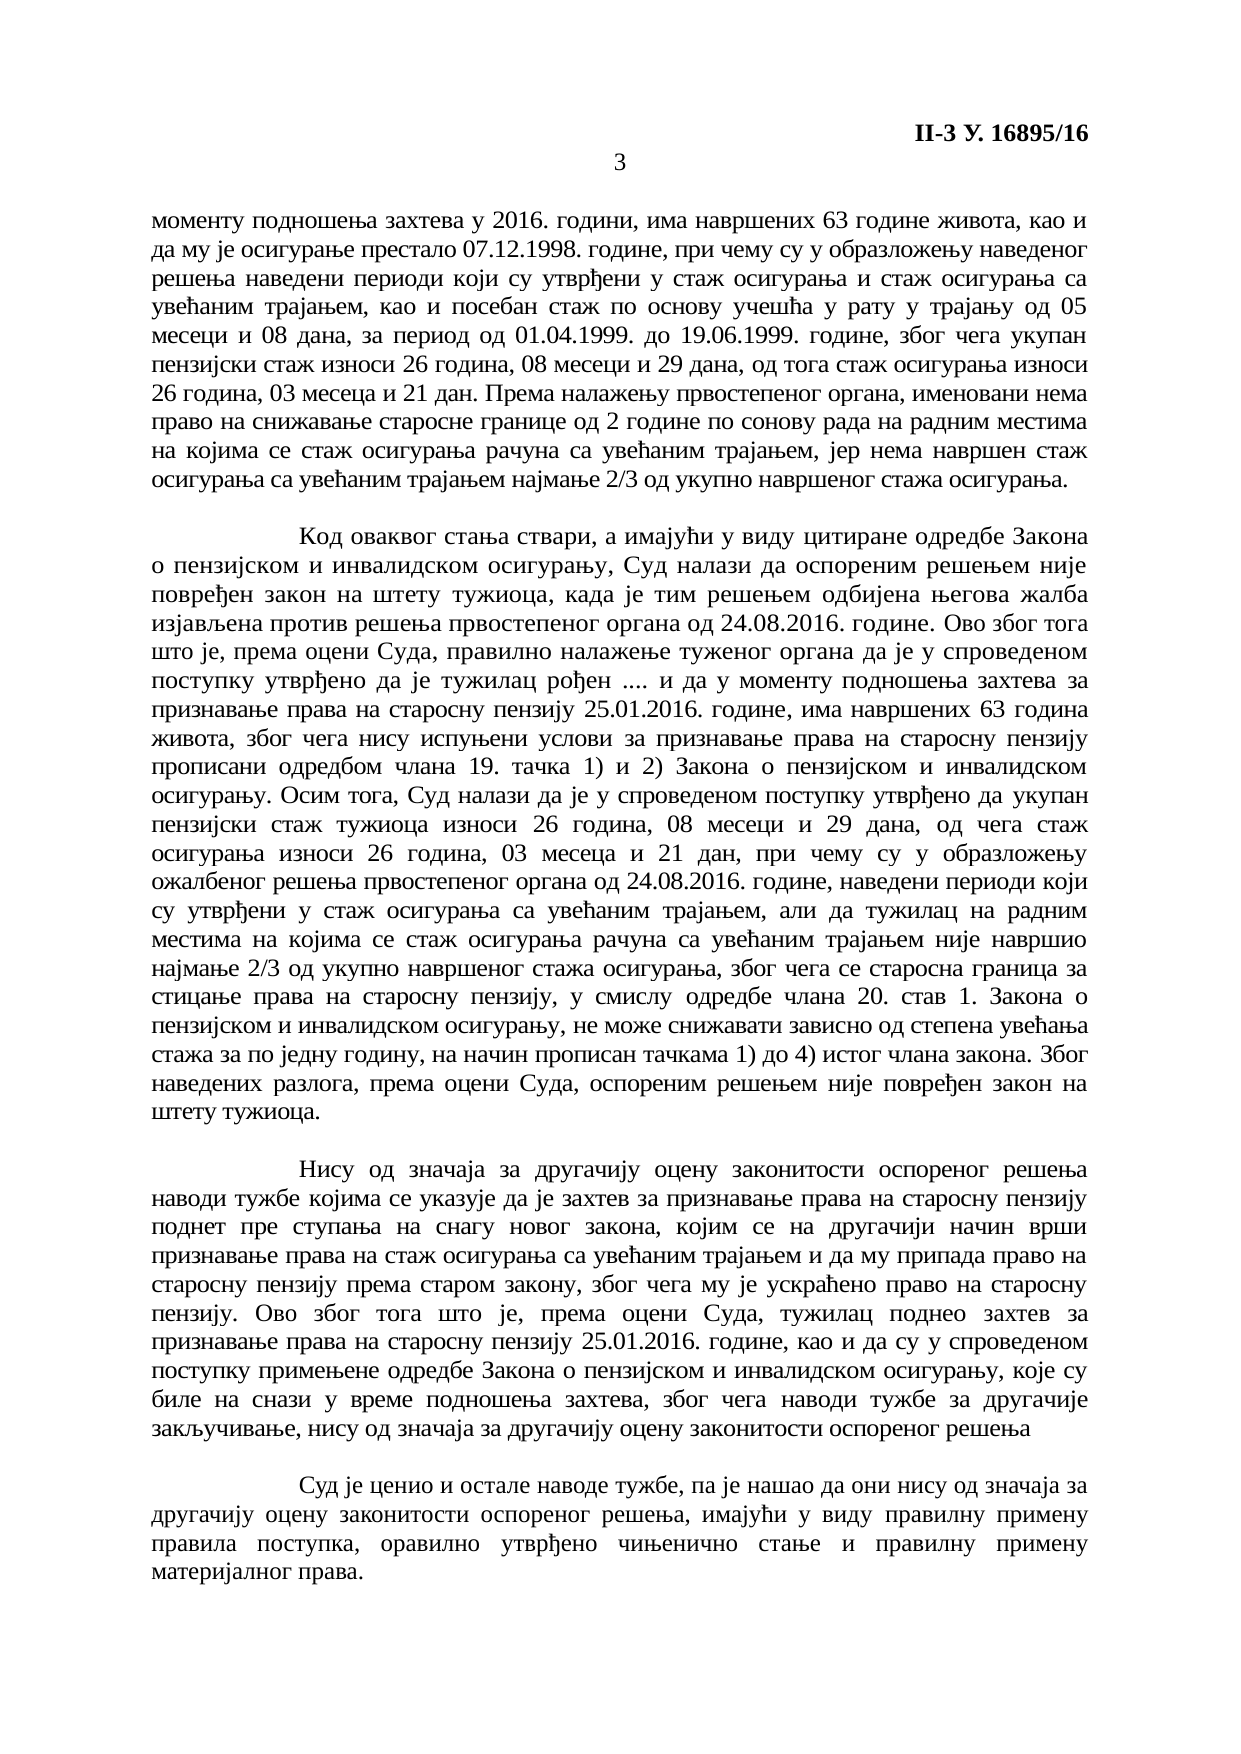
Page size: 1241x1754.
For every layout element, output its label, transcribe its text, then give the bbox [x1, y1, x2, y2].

text Нису од значаја за другачију оцену законитости оспореног решења наводи тужбе којима се указује да је захтев за признавање права на старосну пензију поднет пре ступања на снагу новог закона, којим се на другачији начин врши признавање права на стаж осигурања са увећаним трајањем и да му припада право на старосну пензију према старом закону, због чега му је ускраћено право на старосну пензију. Ово због тога што је, према оцени Суда, тужилац поднео захтев за признавање права на старосну пензију 25.01.2016. године, као и да су у спроведеном поступку примењене одредбе Закона о пензијском и инвалидском осигурању, које су биле на снази у време подношења захтева, због чега наводи тужбе за другачије закључивање, нису од значаја за другачију оцену законитости оспореног решења [151, 1154, 1088, 1441]
text Суд је ценио и остале наводе тужбе, па је нашао да они нису од значаја за другачију оцену законитости оспореног решења, имајући у виду правилну примену правила поступка, оравилно утврђено чињенично стање и правилну примену материјалног права. [151, 1470, 1088, 1585]
text Код оваквог стања ствари, а имајући у виду цитиране одредбе Закона о пензијском и инвалидском осигурању, Суд налази да оспореним решењем није повређен закон на штету тужиоца, када је тим решењем одбијена његова жалба изјављена против решења првостепеног органа од 24.08.2016. године. Ово због тога што је, према оцени Суда, правилно налажење туженог органа да је у спроведеном поступку утврђено да је тужилац рођен .... и да у моменту подношења захтева за признавање права на старосну пензију 25.01.2016. године, има навршених 63 година живота, због чега нису испуњени услови за признавање права на старосну пензију прописани одредбом члана 19. тачка 1) и 2) Закона о пензијском и инвалидском осигурању. Осим тога, Суд налази да је у спроведеном поступку утврђено да укупан пензијски стаж тужиоца износи 26 година, 08 месеци и 29 дана, од чега стаж осигурања износи 26 година, 03 месеца и 21 дан, при чему су у образложењу ожалбеног решења првостепеног органа од 24.08.2016. године, наведени периоди који су утврђени у стаж осигурања са увећаним трајањем, али да тужилац на радним местима на којима се стаж осигурања рачуна са увећаним трајањем није навршио најмање 2/3 од укупно навршеног стажа осигурања, због чега се старосна граница за стицање права на старосну пензију, у смислу одредбе члана 20. став 1. Закона о пензијском и инвалидском осигурању, не може снижавати зависно од степена увећања стажа за по једну годину, на начин прописан тачкама 1) до 4) истог члана закона. Због наведених разлога, према оцени Суда, оспореним решењем није повређен закон на штету тужиоца. [151, 521, 1088, 1125]
text моменту подношења захтева у 2016. години, има навршених 63 године живота, као и да му је осигурање престало 07.12.1998. године, при чему су у образложењу наведеног решења наведени периоди који су утврђени у стаж осигурања и стаж осигурања са увећаним трајањем, као и посебан стаж по основу учешћа у рату у трајању од 05 месеци и 08 дана, за период од 01.04.1999. до 19.06.1999. године, због чега укупан пензијски стаж износи 26 година, 08 месеци и 29 дана, од тога стаж осигурања износи 26 година, 03 месеца и 21 дан. Према налажењу првостепеног органа, именовани нема право на снижавање старосне границе од 2 године по сонову рада на радним местима на којима се стаж осигурања рачуна са увећаним трајањем, јер нема навршен стаж осигурања са увећаним трајањем најмање 2/3 од укупно навршеног стажа осигурања. [151, 205, 1088, 493]
